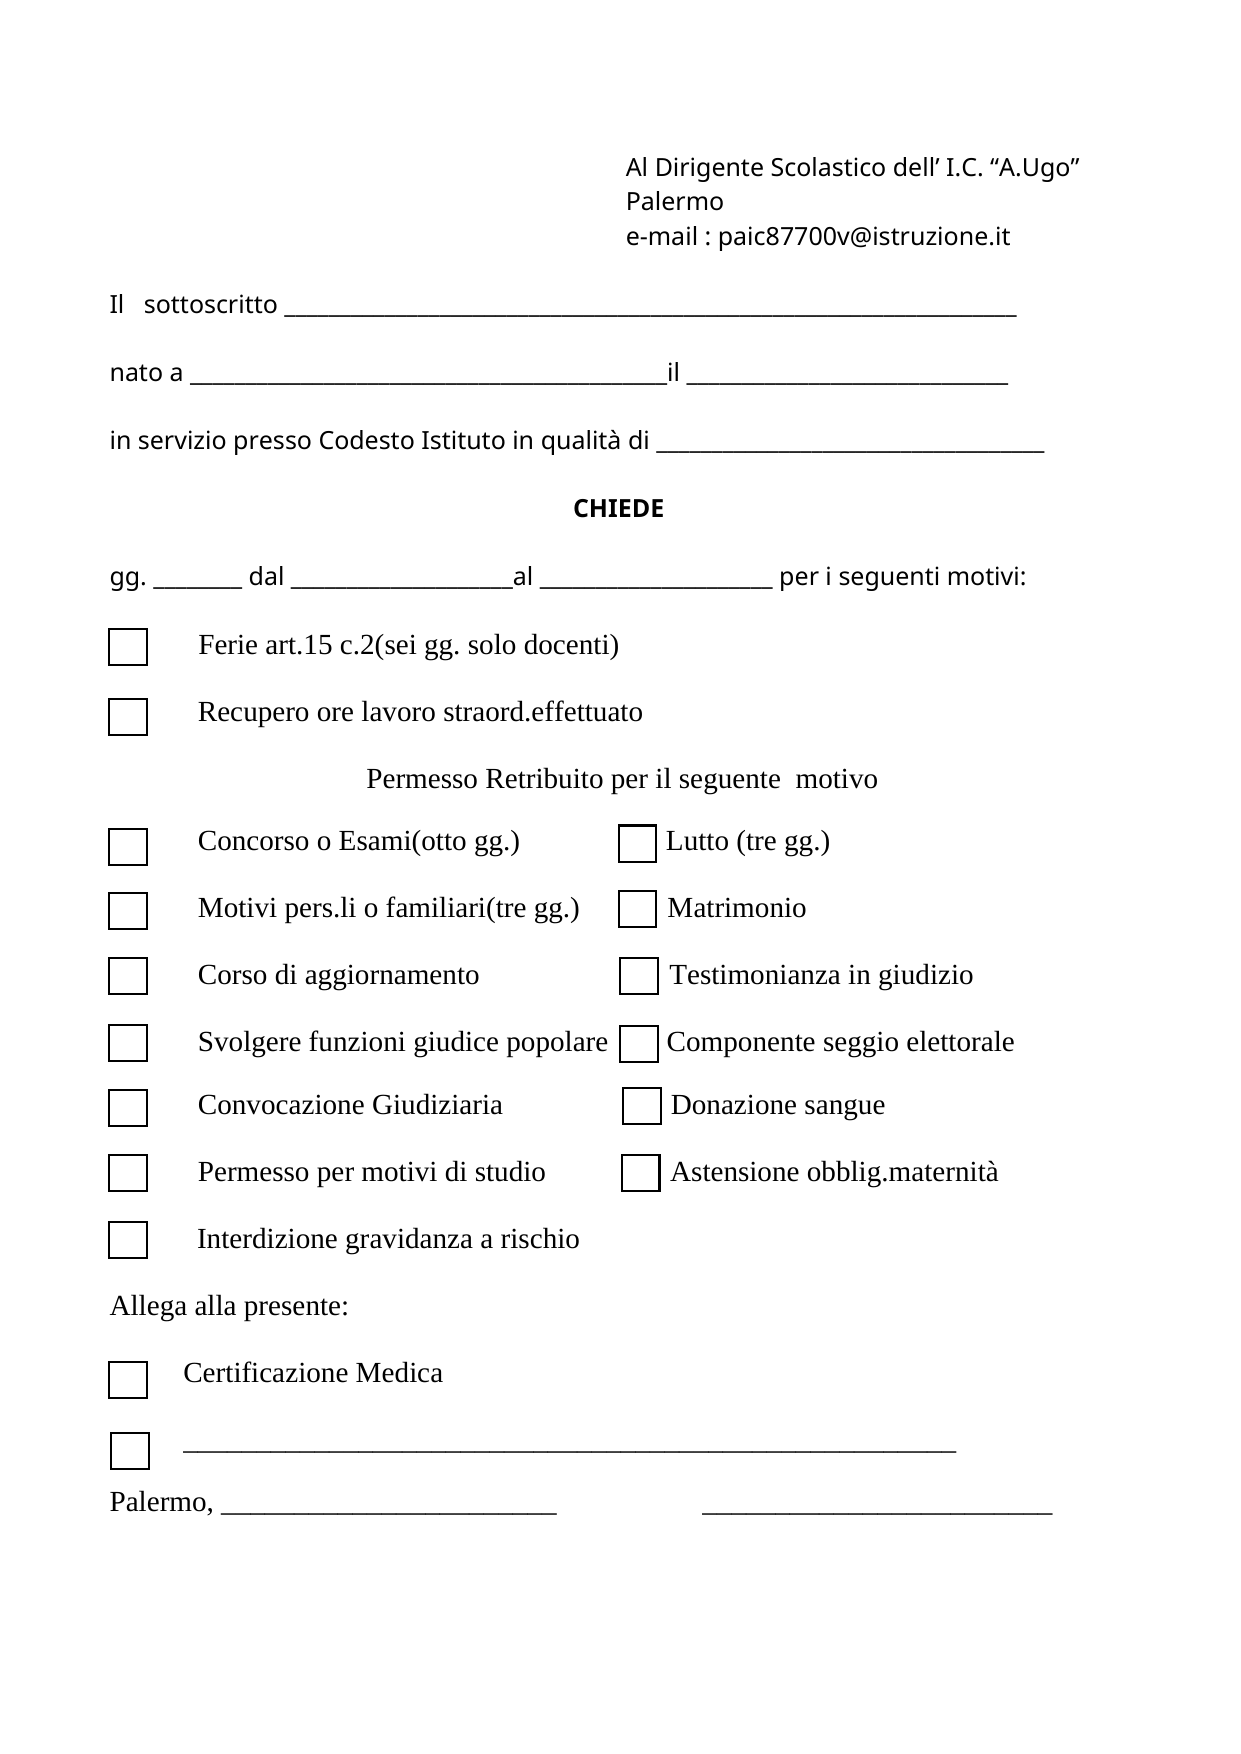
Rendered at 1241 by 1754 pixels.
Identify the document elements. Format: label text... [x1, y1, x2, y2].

text Permesso per motivi di studio [148, 1154, 621, 1187]
text Corso di aggiornamento [148, 957, 619, 991]
text Astensione obblig.maternità [661, 1154, 1128, 1187]
text Al Dirigente Scolastico dell’ I.C. “A.Ugo” [626, 150, 1128, 184]
text Permesso Retribuito per il seguente motivo [109, 761, 1128, 794]
text Il sottoscritto __________________________________________________________________ [109, 286, 1128, 320]
text Donazione sangue [662, 1087, 1128, 1120]
text Svolgere funzioni giudice popolare Componente seggio elettorale [148, 1024, 1128, 1058]
text nato a ___________________________________________il _____________________________ [109, 354, 1128, 388]
text [624, 1089, 660, 1120]
text [110, 959, 146, 991]
text _____________________________________________________ [109, 1422, 1128, 1456]
text Palermo, _______________________ ________________________ [109, 1484, 1128, 1518]
text in servizio presso Codesto Istituto in qualità di ___________________________________ [109, 422, 1128, 457]
text Allega alla presente: [109, 1288, 1128, 1322]
text Convocazione Giudiziaria [109, 1087, 622, 1120]
text CHIEDE [109, 491, 1128, 525]
text Motivi pers.li o familiari(tre gg.) [109, 890, 618, 924]
text [620, 892, 655, 924]
text Interdizione gravidanza a rischio [148, 1221, 1128, 1254]
text Testimonianza in giudizio [659, 957, 1128, 991]
text [621, 959, 657, 991]
text gg. ________ dal ____________________al _____________________ per i seguenti motivi: [109, 559, 1128, 593]
text [110, 1223, 146, 1254]
text Recupero ore lavoro straord.effettuato [109, 694, 1128, 727]
text Matrimonio [657, 890, 1128, 924]
text Concorso o Esami(otto gg.) Lutto (tre gg.) [109, 823, 1128, 857]
text e-mail : paic87700v@istruzione.it [626, 218, 1128, 252]
text Palermo [626, 184, 1128, 218]
text Certificazione Medica [109, 1355, 1128, 1389]
text Ferie art.15 c.2(sei gg. solo docenti) [109, 627, 1128, 660]
